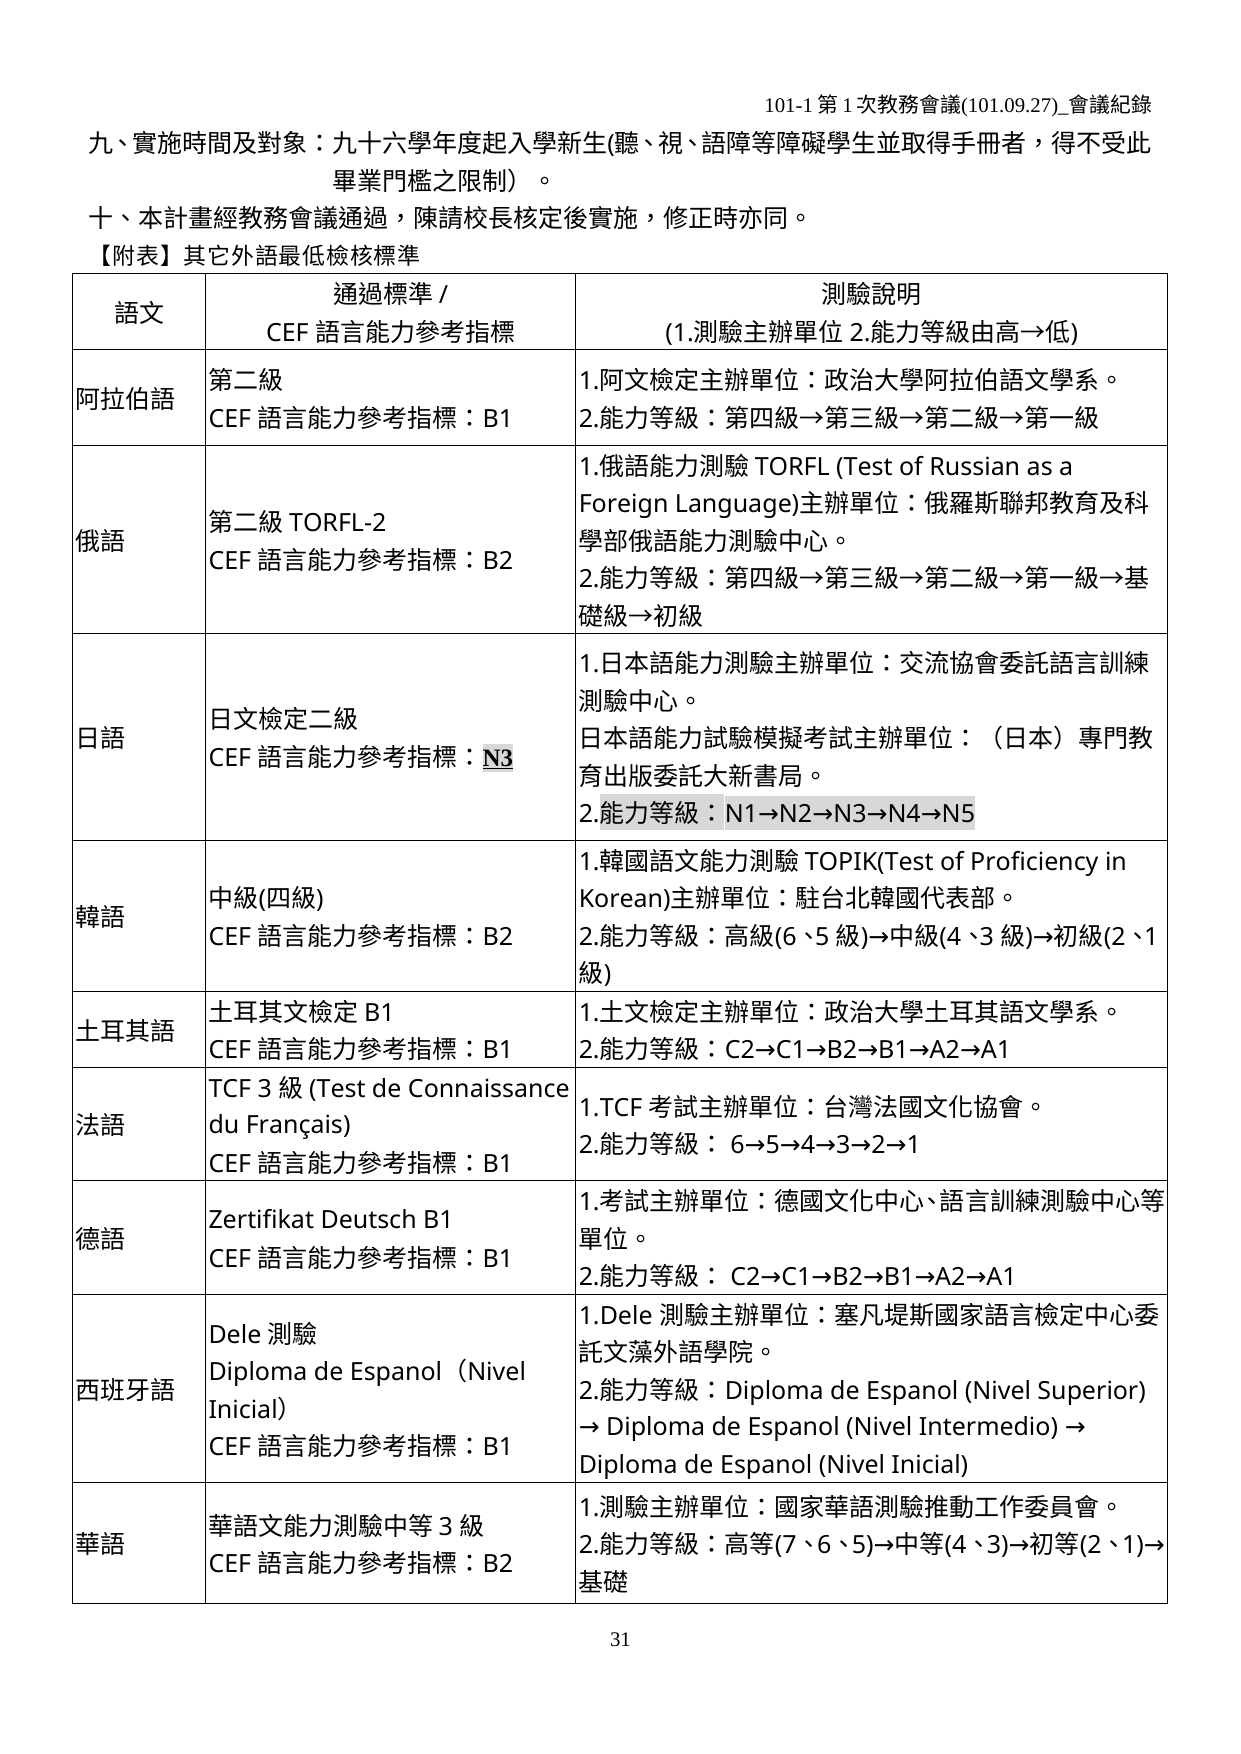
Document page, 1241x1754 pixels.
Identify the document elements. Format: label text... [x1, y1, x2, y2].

text 【附表】其它外語最低檢核標準 [89, 236, 1152, 273]
table_cell 1.TCF 考試主辦單位：台灣法國文化協會。 2.能力等級： 6→5→4→3→2→1 [576, 1068, 1167, 1180]
table_cell 1.日本語能力測驗主辦單位：交流協會委託語言訓練測驗中心。 日本語能力試驗模擬考試主辦單位：（日本）專門教育出版委託大新書局。 2.能力等級：N1→N2→N3→N4→N5 [576, 634, 1167, 839]
table_header 通過標準 / CEF 語言能力參考指標 [206, 274, 575, 349]
table_header 測驗說明 (1.測驗主辦單位 2.能力等級由高→低) [576, 274, 1167, 349]
table_cell 華語文能力測驗中等3 級 CEF 語言能力參考指標：B2 [206, 1483, 575, 1603]
table_cell 俄語 [73, 446, 205, 633]
table_cell 韓語 [73, 841, 205, 991]
table_cell 土耳其語 [73, 992, 205, 1067]
text 十、本計畫經教務會議通過，陳請校長核定後實施，修正時亦同。 [89, 198, 1152, 236]
table_cell 土耳其文檢定 B1 CEF 語言能力參考指標：B1 [206, 992, 575, 1067]
table_cell TCF 3 級 (Test de Connaissance du Français) CEF 語言能力參考指標：B1 [206, 1068, 575, 1180]
table_cell 1.Dele 測驗主辦單位：塞凡堤斯國家語言檢定中心委託文藻外語學院。 2.能力等級：Diploma de Espanol (Nivel Superior) → Diploma de Espanol (Nivel Intermedio) → Diploma de Espanol (Nivel Inicial) [576, 1295, 1167, 1482]
table_cell Zertifikat Deutsch B1 CEF 語言能力參考指標：B1 [206, 1181, 575, 1294]
table_cell 1.韓國語文能力測驗TOPIK(Test of Proficiency in Korean)主辦單位：駐台北韓國代表部。 2.能力等級：高級(6、5 級)→中級(4、3 級)→初級(2、1 級) [576, 841, 1167, 991]
table_cell 1.考試主辦單位：德國文化中心、語言訓練測驗中心等單位。 2.能力等級： C2→C1→B2→B1→A2→A1 [576, 1181, 1167, 1294]
table_cell Dele 測驗 Diploma de Espanol（Nivel Inicial） CEF 語言能力參考指標：B1 [206, 1295, 575, 1482]
table_header 語文 [73, 274, 205, 349]
table_cell 第二級 TORFL-2 CEF 語言能力參考指標：B2 [206, 446, 575, 633]
text 九、實施時間及對象：九十六學年度起入學新生(聽、視、語障等障礙學生並取得手冊者，得不受此畢業門檻之限制）。 [89, 123, 1152, 198]
table_cell 1.俄語能力測驗TORFL (Test of Russian as a Foreign Language)主辦單位：俄羅斯聯邦教育及科學部俄語能力測驗中心。 2.能力等級：第四級→第三級→第二級→第一級→基礎級→初級 [576, 446, 1167, 633]
table_cell 1.測驗主辦單位：國家華語測驗推動工作委員會。 2.能力等級：高等(7、6、5)→中等(4、3)→初等(2、1)→基礎 [576, 1483, 1167, 1603]
table_cell 法語 [73, 1068, 205, 1180]
table_cell 西班牙語 [73, 1295, 205, 1482]
table_cell 中級(四級) CEF 語言能力參考指標：B2 [206, 841, 575, 991]
table_cell 1.阿文檢定主辦單位：政治大學阿拉伯語文學系。 2.能力等級：第四級→第三級→第二級→第一級 [576, 350, 1167, 445]
table_cell 華語 [73, 1483, 205, 1603]
table_cell 日語 [73, 634, 205, 839]
table_cell 德語 [73, 1181, 205, 1294]
table_cell 1.土文檢定主辦單位：政治大學土耳其語文學系。 2.能力等級：C2→C1→B2→B1→A2→A1 [576, 992, 1167, 1067]
table_cell 第二級 CEF 語言能力參考指標：B1 [206, 350, 575, 445]
table_cell 阿拉伯語 [73, 350, 205, 445]
table_cell 日文檢定二級 CEF 語言能力參考指標：N3 [206, 634, 575, 839]
